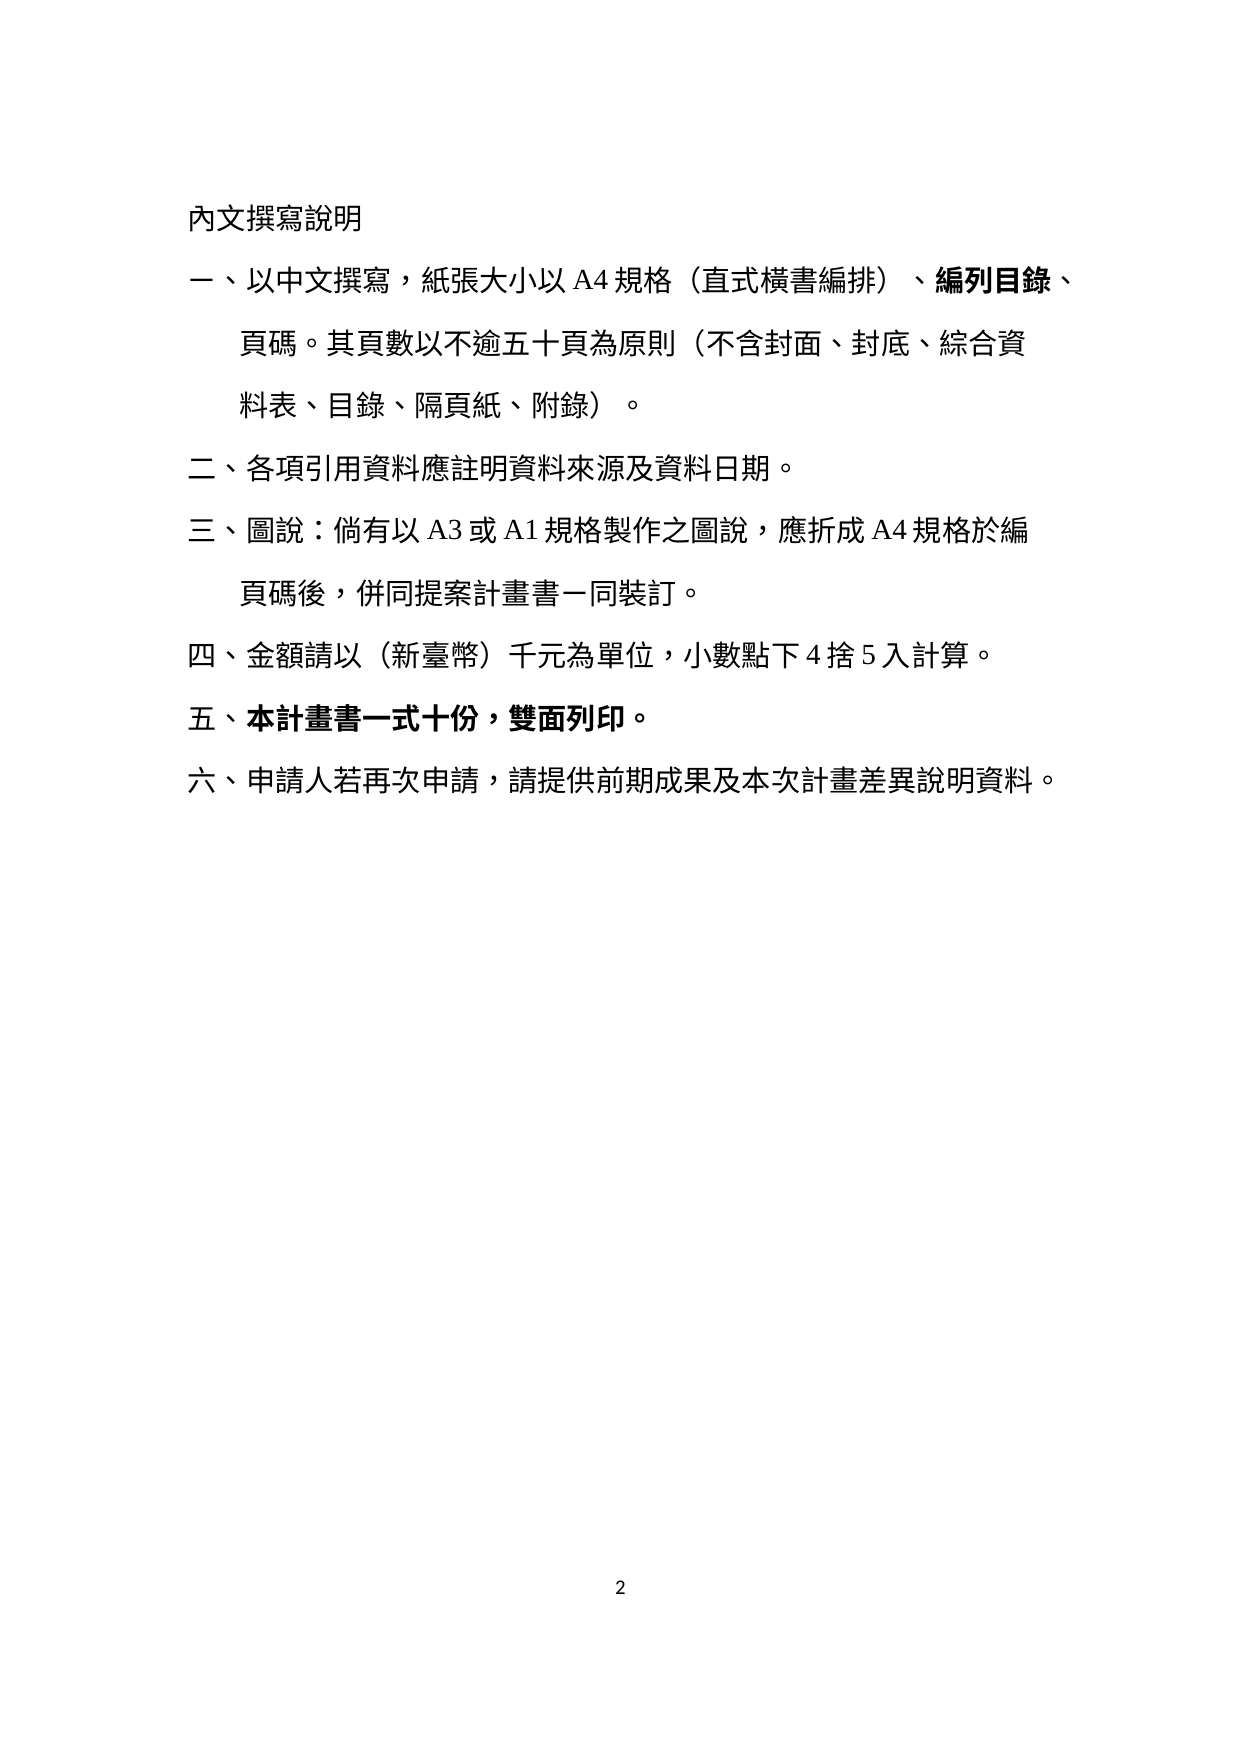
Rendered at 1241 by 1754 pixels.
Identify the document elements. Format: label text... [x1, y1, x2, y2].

text 四、金額請以（新臺幣）千元為單位，小數點下4捨5入計算。 [187, 612, 1053, 675]
text 內文撰寫說明 [187, 175, 1053, 237]
text 三、圖說：倘有以A3或A1規格製作之圖說，應折成A4規格於編頁碼後，併同提案計畫書ㄧ同裝訂。 [187, 487, 1053, 612]
text ㄧ、以中文撰寫，紙張大小以A4規格（直式橫書編排）、編列目錄、頁碼。其頁數以不逾五十頁為原則（不含封面、封底、綜合資料表、目錄、隔頁紙、附錄）。 [187, 237, 1053, 425]
text 二、各項引用資料應註明資料來源及資料日期。 [187, 425, 1053, 487]
text 五、本計畫書一式十份，雙面列印。 [187, 675, 1053, 737]
text 六、申請人若再次申請，請提供前期成果及本次計畫差異說明資料。 [187, 737, 1053, 800]
